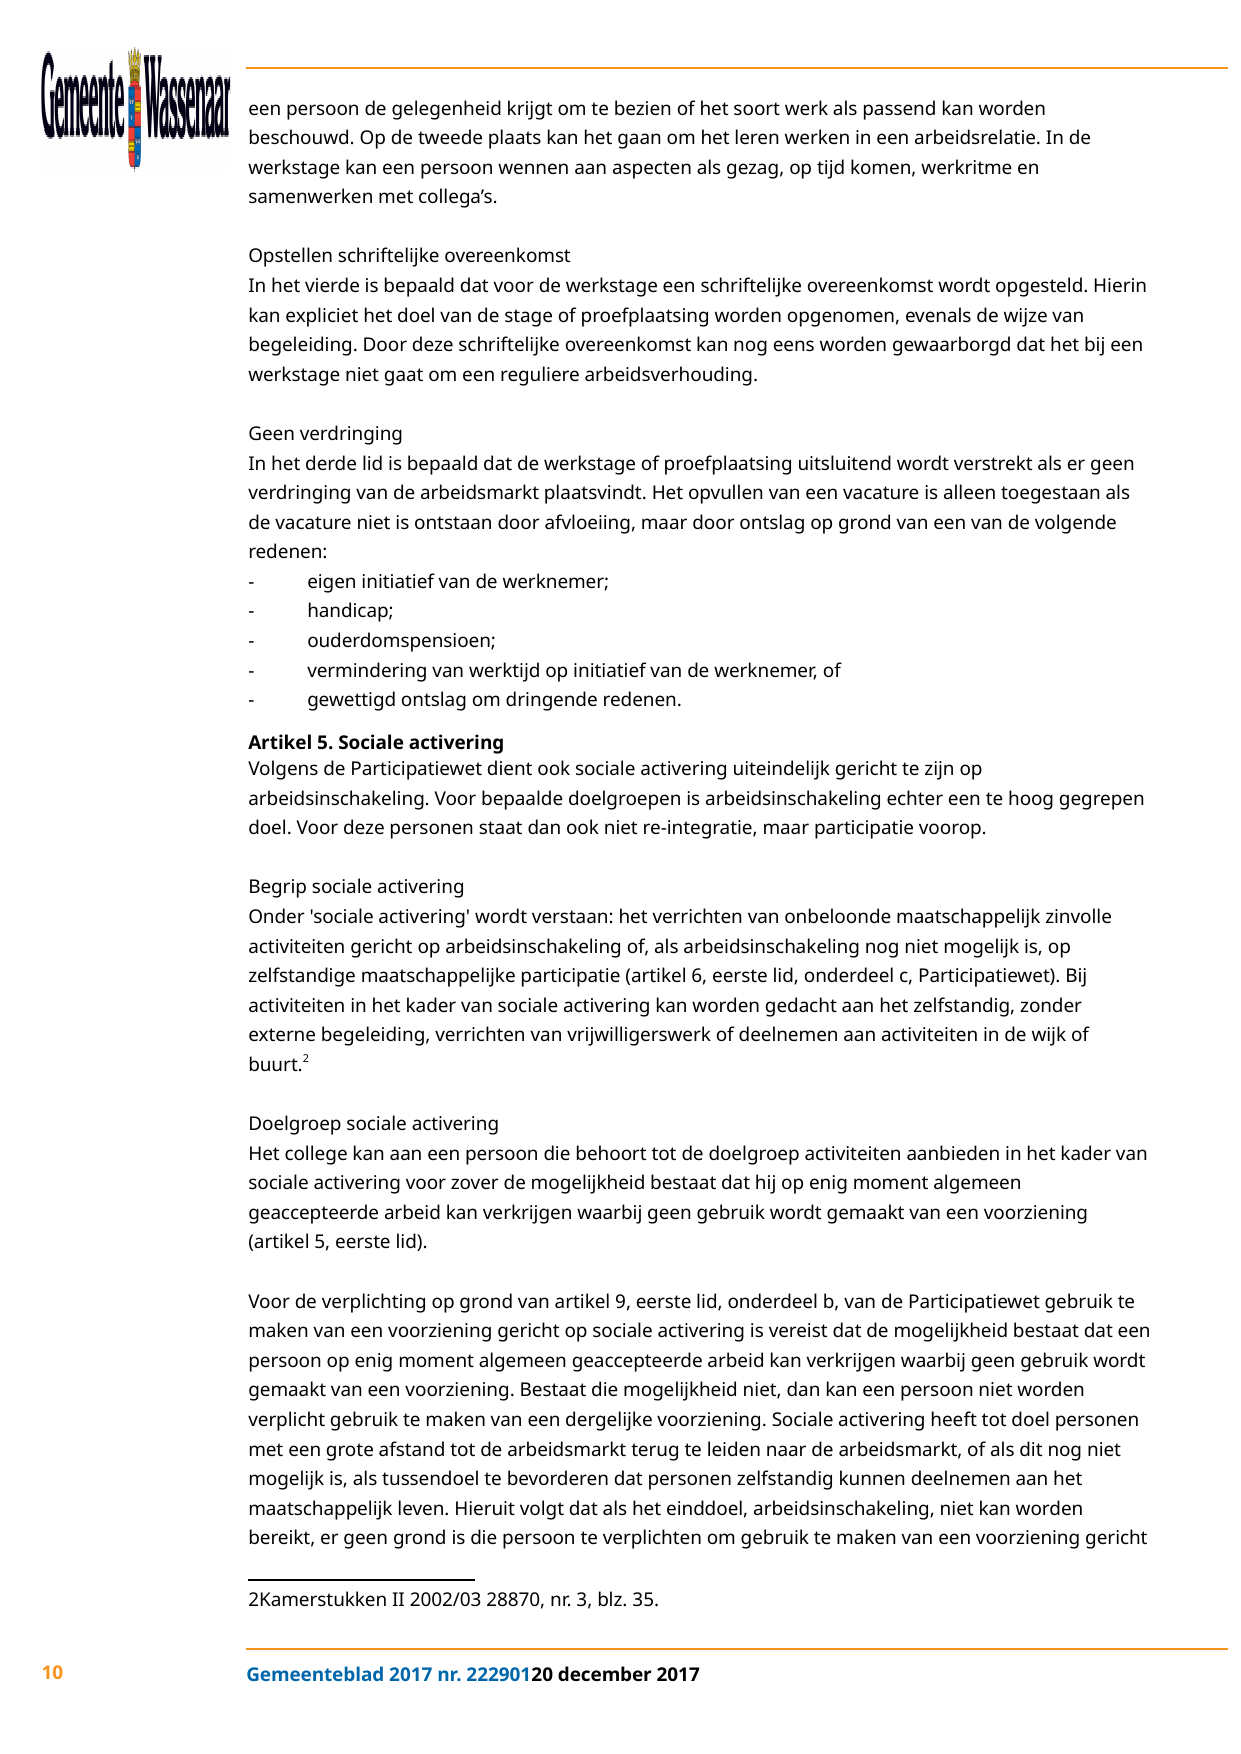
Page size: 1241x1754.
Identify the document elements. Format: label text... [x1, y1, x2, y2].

list vermindering van werktijd op initiatief van de werknemer, of [248, 657, 1152, 683]
text Voor de verplichting op grond van artikel 9, eerste lid, onderdeel b, van de Participatiewet gebruik te maken van een voorziening gericht op sociale activering is vereist dat de mogelijkheid bestaat dat een persoon op enig moment algemeen geaccepteerde arbeid kan verkrijgen waarbij geen gebruik wordt gemaakt van een voorziening. Bestaat die mogelijkheid niet, dan kan een persoon niet worden verplicht gebruik te maken van een dergelijke voorziening. Sociale activering heeft tot doel personen met een grote afstand tot de arbeidsmarkt terug te leiden naar de arbeidsmarkt, of als dit nog niet mogelijk is, als tussendoel te bevorderen dat personen zelfstandig kunnen deelnemen aan het maatschappelijk leven. Hieruit volgt dat als het einddoel, arbeidsinschakeling, niet kan worden bereikt, er geen grond is die persoon te verplichten om gebruik te maken van een voorziening gericht [248, 1288, 1152, 1550]
text Volgens de Participatiewet dient ook sociale activering uiteindelijk gericht te zijn op arbeidsinschakeling. Voor bepaalde doelgroepen is arbeidsinschakeling echter een te hoog gegrepen doel. Voor deze personen staat dan ook niet re-integratie, maar participatie voorop. [248, 755, 1152, 840]
picture [41, 47, 231, 172]
text Onder 'sociale activering' wordt verstaan: het verrichten van onbeloonde maatschappelijk zinvolle activiteiten gericht op arbeidsinschakeling of, als arbeidsinschakeling nog niet mogelijk is, op zelfstandige maatschappelijke participatie (artikel 6, eerste lid, onderdeel c, Participatiewet). Bij activiteiten in het kader van sociale activering kan worden gedacht aan het zelfstandig, zonder externe begeleiding, verrichten van vrijwilligerswerk of deelnemen aan activiteiten in de wijk of buurt. [248, 903, 1152, 1077]
text Opstellen schriftelijke overeenkomst [248, 243, 1152, 268]
list gewettigd ontslag om dringende redenen. [248, 686, 1152, 712]
text Begrip sociale activering [248, 874, 1152, 899]
text In het vierde is bepaald dat voor de werkstage een schriftelijke overeenkomst wordt opgesteld. Hierin kan expliciet het doel van de stage of proefplaatsing worden opgenomen, evenals de wijze van begeleiding. Door deze schriftelijke overeenkomst kan nog eens worden gewaarborgd dat het bij een werkstage niet gaat om een reguliere arbeidsverhouding. [248, 272, 1152, 387]
text Artikel 5. Sociale activering [248, 729, 1152, 755]
text Doelgroep sociale activering [248, 1110, 1152, 1136]
text In het derde lid is bepaald dat de werkstage of proefplaatsing uitsluitend wordt verstrekt als er geen verdringing van de arbeidsmarkt plaatsvindt. Het opvullen van een vacature is alleen toegestaan als de vacature niet is ontstaan door afvloeiing, maar door ontslag op grond van een van de volgende redenen: [248, 450, 1152, 564]
text Geen verdringing [248, 420, 1152, 446]
text Het college kan aan een persoon die behoort tot de doelgroep activiteiten aanbieden in het kader van sociale activering voor zover de mogelijkheid bestaat dat hij op enig moment algemeen geaccepteerde arbeid kan verkrijgen waarbij geen gebruik wordt gemaakt van een voorziening (artikel 5, eerste lid). [248, 1140, 1152, 1254]
text een persoon de gelegenheid krijgt om te bezien of het soort werk als passend kan worden beschouwd. Op de tweede plaats kan het gaan om het leren werken in een arbeidsrelatie. In de werkstage kan een persoon wennen aan aspecten als gezag, op tijd komen, werkritme en samenwerken met collega’s. [248, 95, 1152, 209]
list eigen initiatief van de werknemer; [248, 568, 1152, 594]
text Kamerstukken II 2002/03 28870, nr. 3, blz. 35. [248, 1586, 1152, 1612]
list handicap; [248, 598, 1152, 623]
list ouderdomspensioen; [248, 627, 1152, 653]
